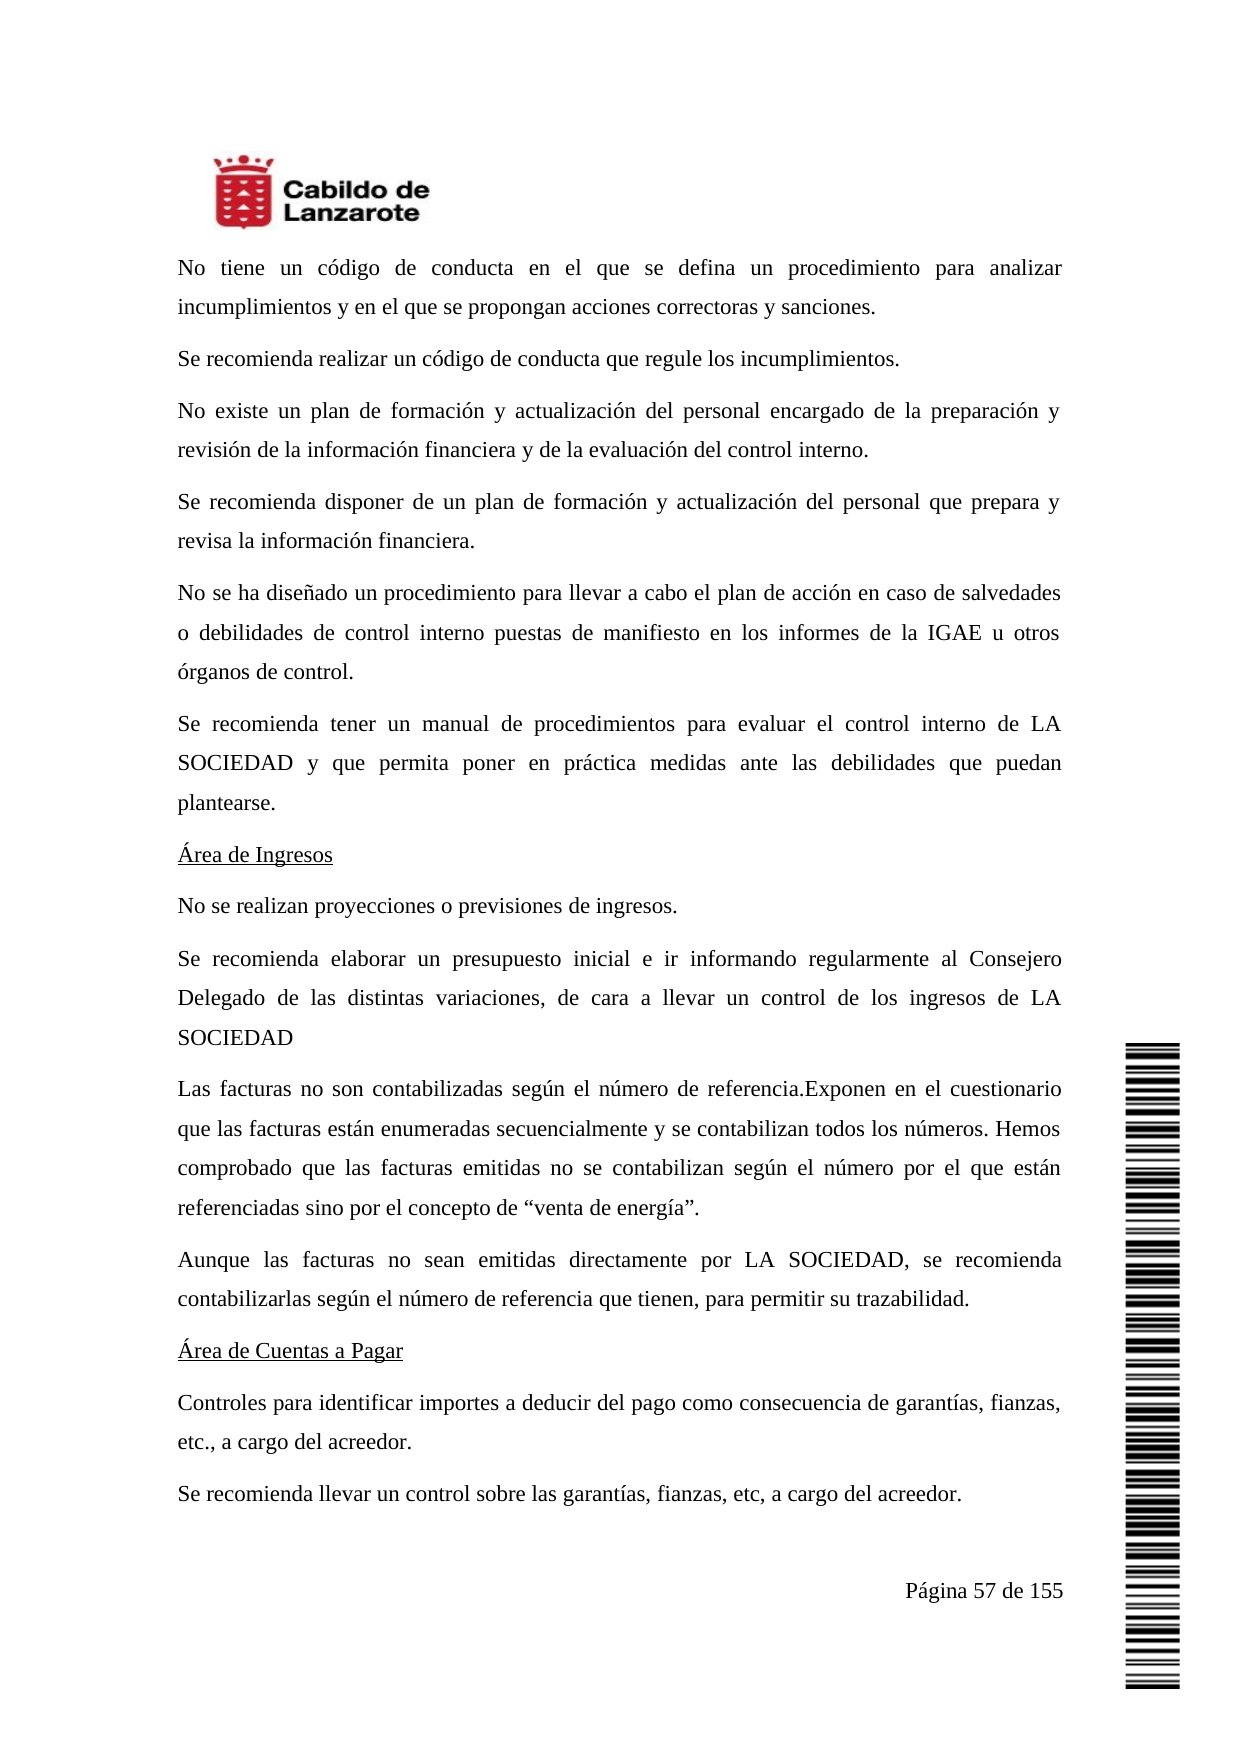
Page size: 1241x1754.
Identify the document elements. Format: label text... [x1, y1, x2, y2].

text Se recomienda llevar un control sobre las garantías, fianzas, etc, a cargo del acreedor. [177, 1480, 1125, 1506]
text Área de Cuentas a Pagar [177, 1337, 1125, 1363]
text Se recomienda disponer de un plan de formación y actualización del personal que prepara y revisa la información financiera. [177, 488, 1062, 553]
text No existe un plan de formación y actualización del personal encargado de la preparación y revisión de la información financiera y de la evaluación del control interno. [177, 397, 1062, 463]
text Página 57 de 155 [37, 1577, 1063, 1603]
picture [212, 151, 431, 230]
text Controles para identificar importes a deducir del pago como consecuencia de garantías, fianzas, etc., a cargo del acreedor. [177, 1389, 1062, 1454]
picture [1125, 1043, 1180, 1689]
text Área de Ingresos [177, 841, 1190, 867]
text Se recomienda elaborar un presupuesto inicial e ir informando regularmente al Consejero Delegado de las distintas variaciones, de cara a llevar un control de los ingresos de LA SOCIEDAD [177, 945, 1062, 1050]
text Se recomienda tener un manual de procedimientos para evaluar el control interno de LA SOCIEDAD y que permita poner en práctica medidas ante las debilidades que puedan plantearse. [177, 710, 1062, 815]
text Las facturas no son contabilizadas según el número de referencia.Exponen en el cuestionario que las facturas están enumeradas secuencialmente y se contabilizan todos los números. Hemos comprobado que las facturas emitidas no se contabilizan según el número por el que están referenciadas sino por el concepto de “venta de energía”. [177, 1075, 1062, 1220]
text Se recomienda realizar un código de conducta que regule los incumplimientos. [177, 345, 1190, 372]
text Aunque las facturas no sean emitidas directamente por LA SOCIEDAD, se recomienda contabilizarlas según el número de referencia que tienen, para permitir su trazabilidad. [177, 1246, 1062, 1312]
text No se ha diseñado un procedimiento para llevar a cabo el plan de acción en caso de salvedades o debilidades de control interno puestas de manifiesto en los informes de la IGAE u otros órganos de control. [177, 579, 1061, 684]
text No tiene un código de conducta en el que se defina un procedimiento para analizar incumplimientos y en el que se propongan acciones correctoras y sanciones. [177, 254, 1062, 320]
text No se realizan proyecciones o previsiones de ingresos. [177, 893, 1190, 919]
